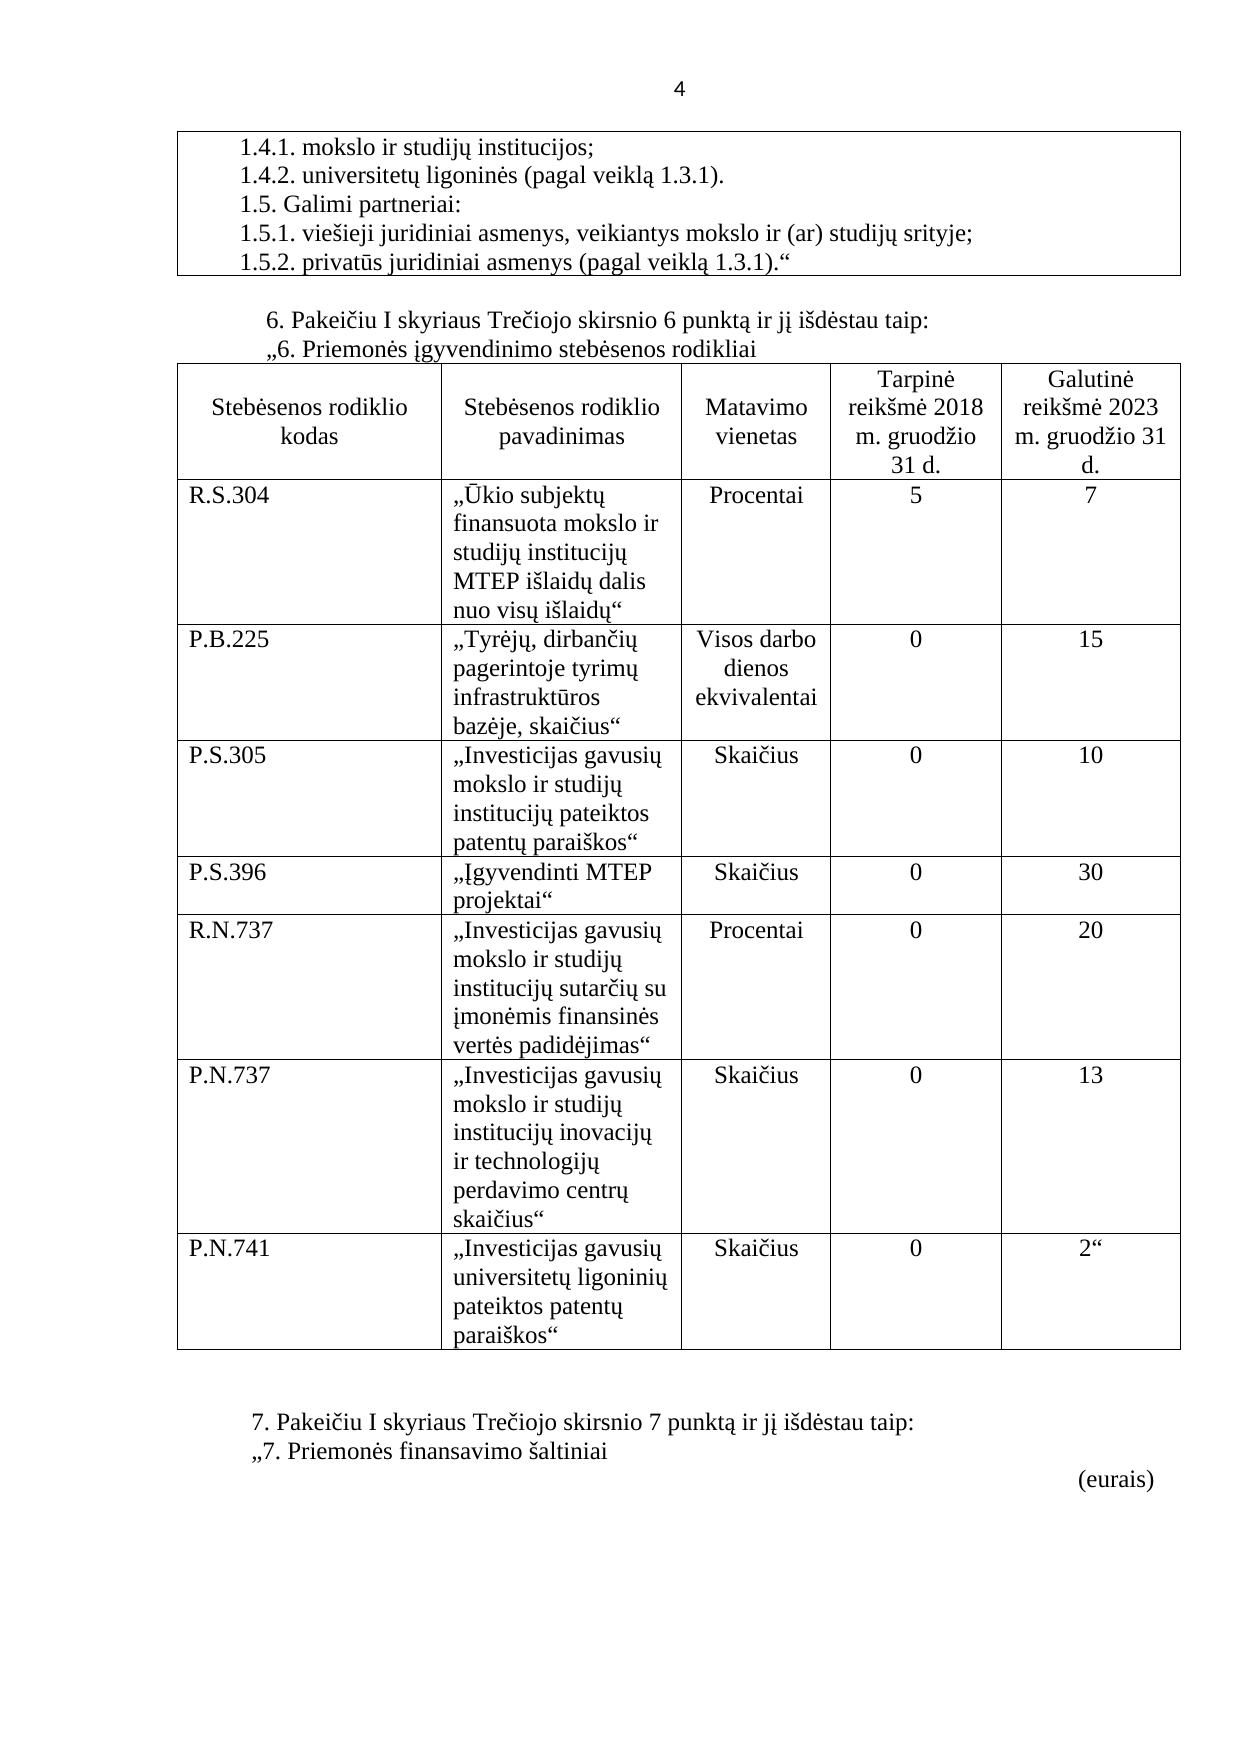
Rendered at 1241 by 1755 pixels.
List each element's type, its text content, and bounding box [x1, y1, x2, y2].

table_cell 0 [831, 857, 1001, 914]
table_cell Skaičius [682, 741, 830, 856]
table_cell 2“ [1002, 1234, 1180, 1348]
table_cell R.S.304 [178, 480, 441, 623]
text „7. Priemonės finansavimo šaltiniai [177, 1436, 1181, 1464]
table_cell „Investicijas gavusių mokslo ir studijų institucijų sutarčių su įmonėmis finansinės vertės padidėjimas“ [442, 915, 681, 1059]
text (eurais) [177, 1464, 1181, 1493]
table_cell 0 [831, 1060, 1001, 1232]
table_cell „Investicijas gavusių mokslo ir studijų institucijų pateiktos patentų paraiškos“ [442, 741, 681, 856]
table_cell Procentai [682, 915, 830, 1059]
text „6. Priemonės įgyvendinimo stebėsenos rodikliai [177, 334, 1181, 363]
table_cell „Ūkio subjektų finansuota mokslo ir studijų institucijų MTEP išlaidų dalis nuo visų išlaidų“ [442, 480, 681, 623]
table_header Stebėsenos rodiklio kodas [178, 364, 441, 479]
table_cell „Įgyvendinti MTEP projektai“ [442, 857, 681, 914]
table_header 1.4.1. mokslo ir studijų institucijos; 1.4.2. universitetų ligoninės (pagal veiklą 1.3.1). 1.5. Galimi partneriai: 1.5.1. viešieji juridiniai asmenys, veikiantys mokslo ir (ar) studijų srityje; 1.5.2. privatūs juridiniai asmenys (pagal veiklą 1.3.1).“ [178, 132, 1180, 275]
table_cell 0 [831, 1234, 1001, 1348]
table_cell 5 [831, 480, 1001, 623]
table_header Tarpinė reikšmė 2018 m. gruodžio 31 d. [831, 364, 1001, 479]
text 6. Pakeičiu I skyriaus Trečiojo skirsnio 6 punktą ir jį išdėstau taip: [177, 305, 1181, 334]
table_cell 15 [1002, 625, 1180, 739]
table_cell P.B.225 [178, 625, 441, 739]
table_cell Procentai [682, 480, 830, 623]
table_cell Skaičius [682, 857, 830, 914]
table_cell „Investicijas gavusių mokslo ir studijų institucijų inovacijų ir technologijų perdavimo centrų skaičius“ [442, 1060, 681, 1232]
table_cell 30 [1002, 857, 1180, 914]
table_cell 20 [1002, 915, 1180, 1059]
table_cell 10 [1002, 741, 1180, 856]
table_cell „Investicijas gavusių universitetų ligoninių pateiktos patentų paraiškos“ [442, 1234, 681, 1348]
table_cell 7 [1002, 480, 1180, 623]
table_cell 0 [831, 625, 1001, 739]
table_header Galutinė reikšmė 2023 m. gruodžio 31 d. [1002, 364, 1180, 479]
table_cell Skaičius [682, 1060, 830, 1232]
table_cell Visos darbo dienos ekvivalentai [682, 625, 830, 739]
table_header Stebėsenos rodiklio pavadinimas [442, 364, 681, 479]
table_cell 0 [831, 915, 1001, 1059]
table_cell Skaičius [682, 1234, 830, 1348]
table_cell R.N.737 [178, 915, 441, 1059]
table_cell P.N.737 [178, 1060, 441, 1232]
table_cell 0 [831, 741, 1001, 856]
table_cell P.N.741 [178, 1234, 441, 1348]
table_header Matavimo vienetas [682, 364, 830, 479]
table_cell 13 [1002, 1060, 1180, 1232]
table_cell P.S.396 [178, 857, 441, 914]
table_cell P.S.305 [178, 741, 441, 856]
text 7. Pakeičiu I skyriaus Trečiojo skirsnio 7 punktą ir jį išdėstau taip: [177, 1407, 1181, 1436]
table_cell „Tyrėjų, dirbančių pagerintoje tyrimų infrastruktūros bazėje, skaičius“ [442, 625, 681, 739]
